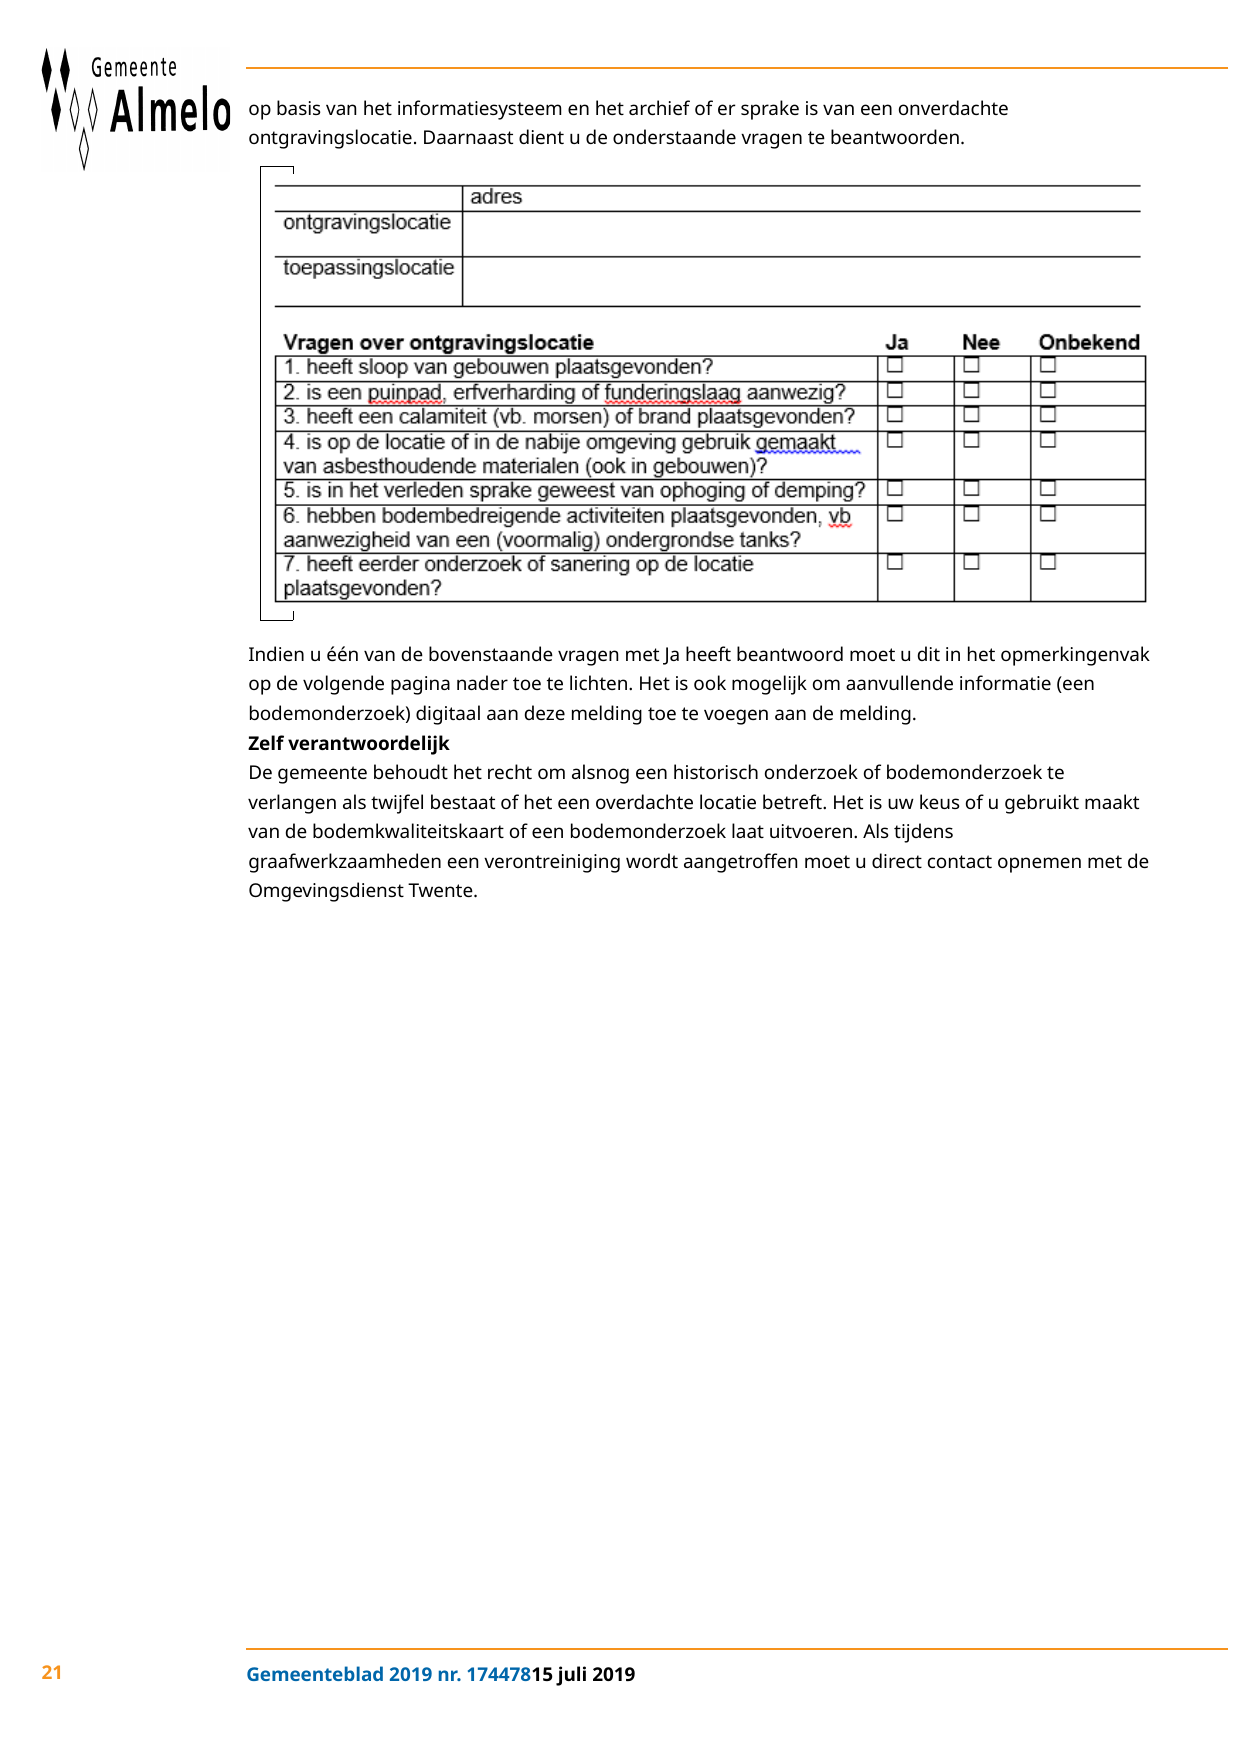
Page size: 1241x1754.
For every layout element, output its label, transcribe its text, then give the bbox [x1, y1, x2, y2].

text Indien u één van de bovenstaande vragen met Ja heeft beantwoord moet u dit in het opmerkingenvak op de volgende pagina nader toe te lichten. Het is ook mogelijk om aanvullende informatie (een bodemonderzoek) digitaal aan deze melding toe te voegen aan de melding. [248, 641, 1152, 726]
text De gemeente behoudt het recht om alsnog een historisch onderzoek of bodemonderzoek te verlangen als twijfel bestaat of het een overdachte locatie betreft. Het is uw keus of u gebruikt maakt van de bodemkwaliteitskaart of een bodemonderzoek laat uitvoeren. Als tijdens graafwerkzaamheden een verontreiniging wordt aangetroffen moet u direct contact opnemen met de Omgevingsdienst Twente. [248, 759, 1152, 903]
text op basis van het informatiesysteem en het archief of er sprake is van een onverdachte ontgravingslocatie. Daarnaast dient u de onderstaande vragen te beantwoorden. [248, 95, 1152, 150]
picture [41, 47, 231, 172]
picture [268, 174, 1155, 611]
text Zelf verantwoordelijk [248, 730, 1152, 755]
